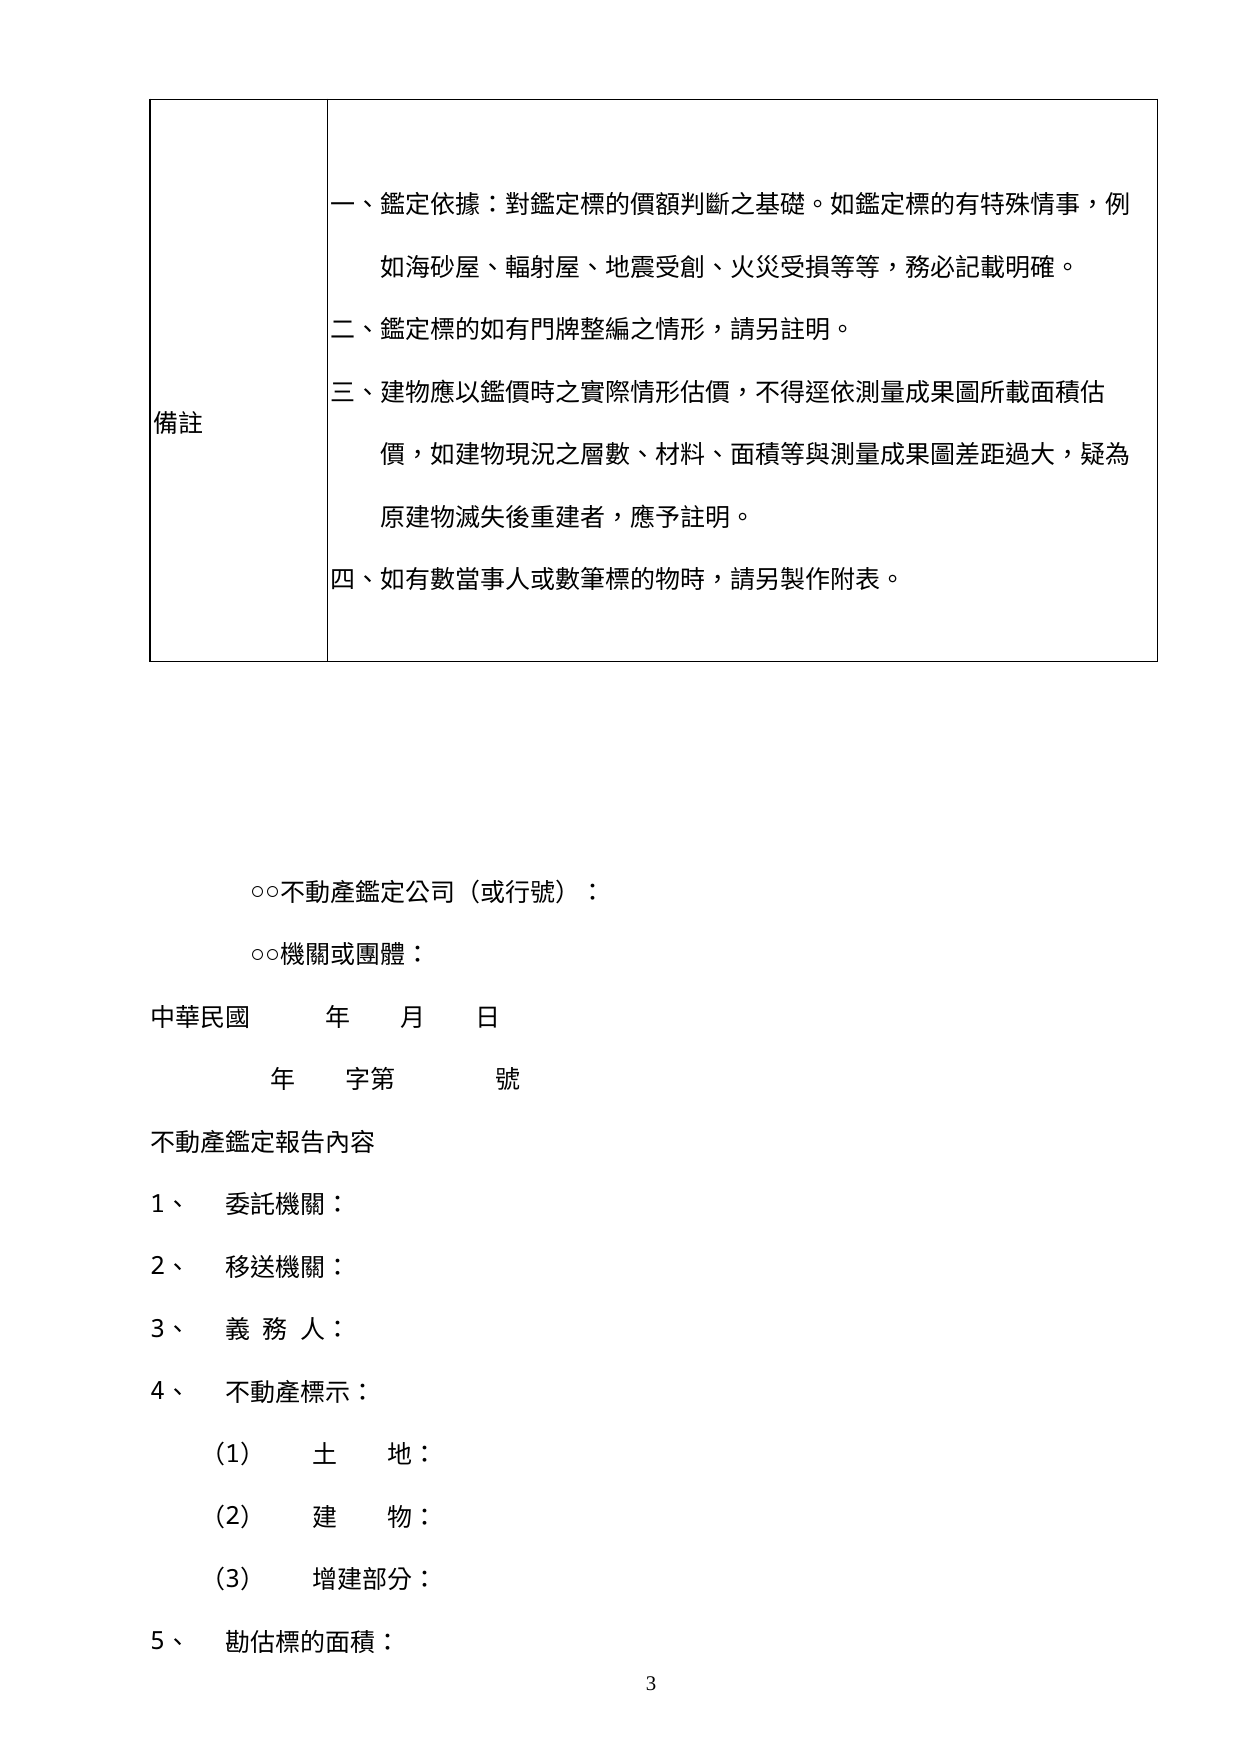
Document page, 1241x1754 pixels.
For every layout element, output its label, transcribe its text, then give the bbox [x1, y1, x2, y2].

list 不動產標示： [150, 1348, 1152, 1411]
list 土 地： [200, 1411, 1152, 1473]
table_cell 一、鑑定依據：對鑑定標的價額判斷之基礎。如鑑定標的有特殊情事，例如海砂屋、輻射屋、地震受創、火災受損等等，務必記載明確。 二、鑑定標的如有門牌整編之情形，請另註明。 三、建物應以鑑價時之實際情形估價，不得逕依測量成果圖所載面積估價，如建物現況之層數、材料、面積等與測量成果圖差距過大，疑為原建物滅失後重建者，應予註明。 四、如有數當事人或數筆標的物時，請另製作附表。 [328, 100, 1157, 661]
list 委託機關： [150, 1161, 1152, 1223]
list 建 物： [200, 1473, 1152, 1536]
text ○○不動產鑑定公司（或行號）： [250, 848, 1152, 911]
list 移送機關： [150, 1223, 1152, 1286]
text 中華民國 年 月 日 [150, 973, 1152, 1036]
text ○○機關或團體： [250, 911, 1152, 973]
text 年 字第 號 [150, 1036, 1152, 1098]
table_cell 備註 [151, 100, 327, 661]
text 不動產鑑定報告內容 [150, 1098, 1152, 1161]
list 義 務 人： [150, 1286, 1152, 1348]
list 勘估標的面積： [150, 1598, 1152, 1661]
list 增建部分： [200, 1536, 1152, 1598]
